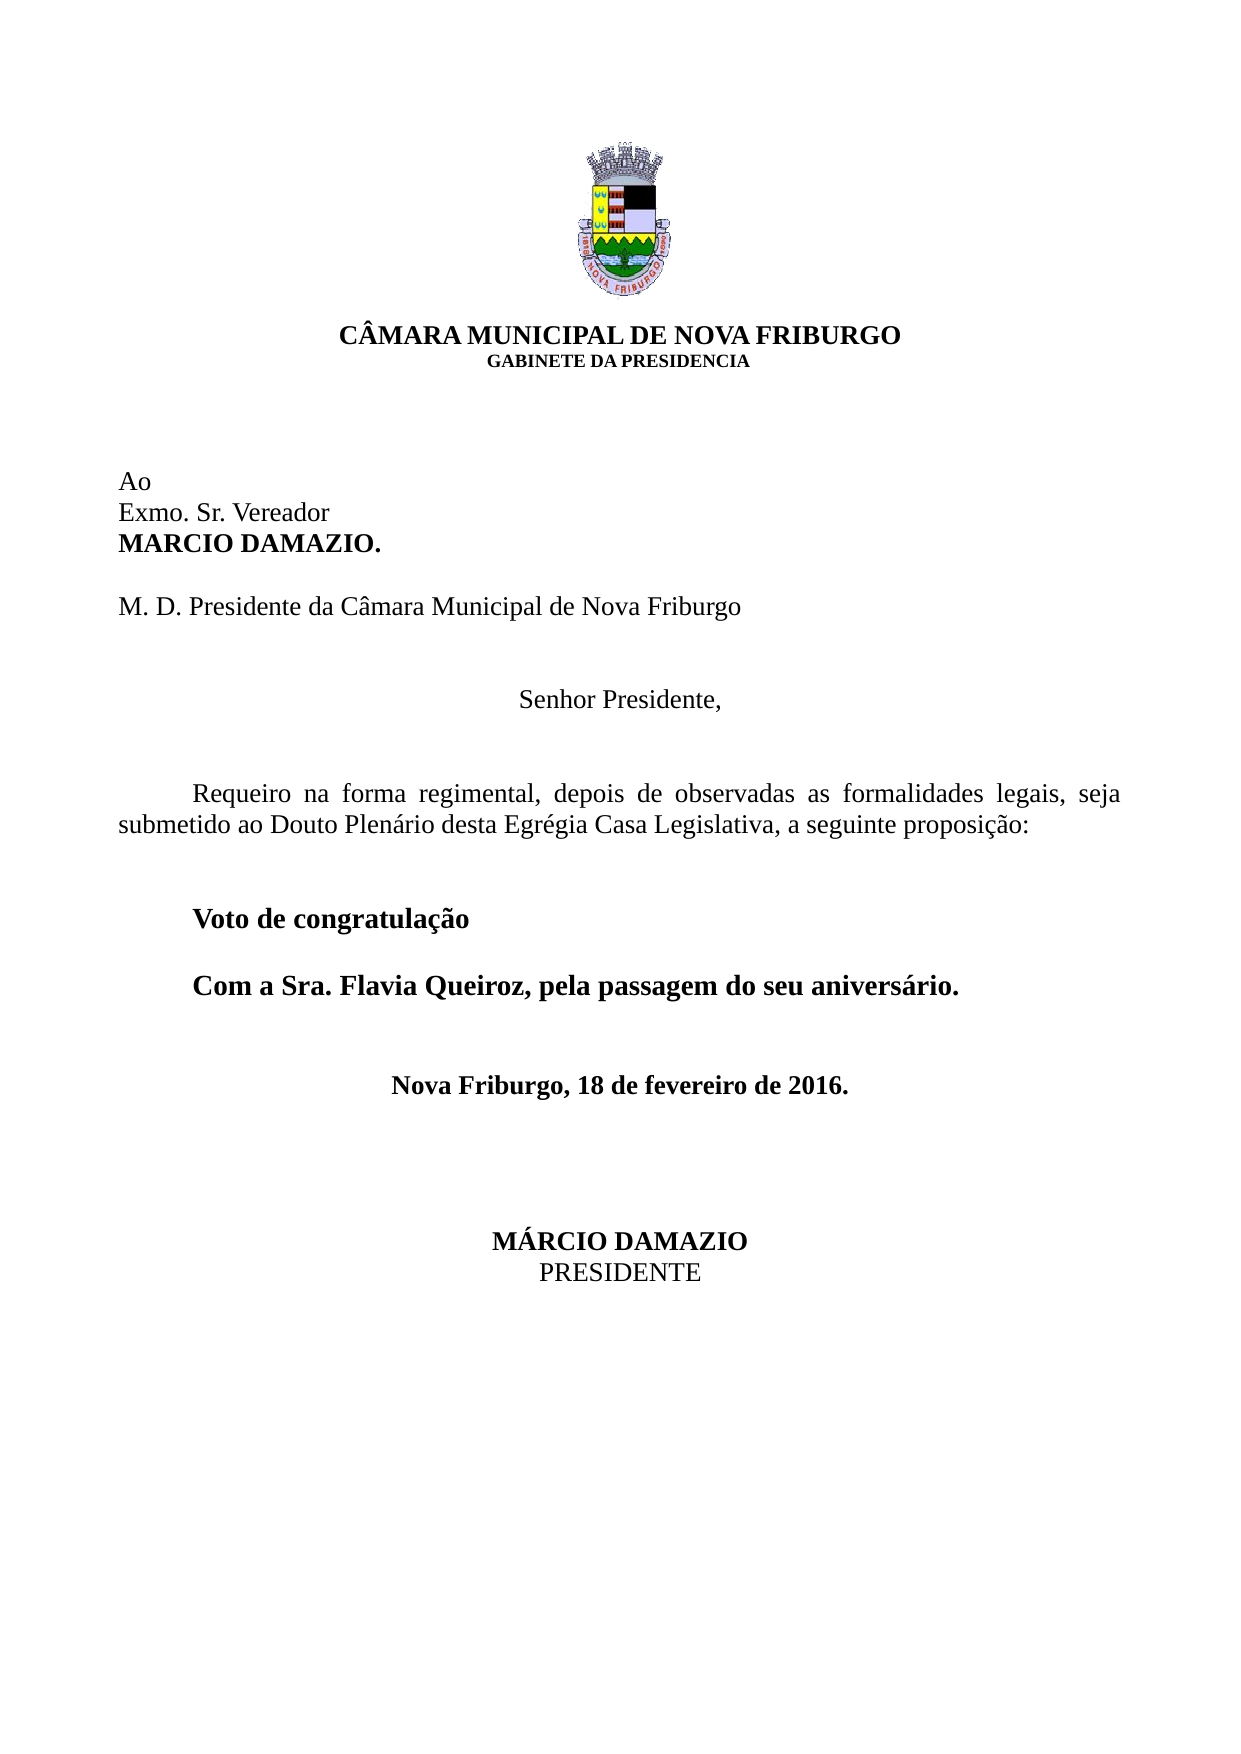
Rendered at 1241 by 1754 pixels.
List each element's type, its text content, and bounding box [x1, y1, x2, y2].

text Voto de congratulação [118, 901, 1122, 935]
text Com a Sra. Flavia Queiroz, pela passagem do seu aniversário. [118, 968, 1122, 1002]
picture [563, 127, 677, 310]
text Ao [118, 465, 1122, 496]
text GABINETE DA PRESIDENCIA [118, 350, 1122, 372]
text Exmo. Sr. Vereador [118, 496, 1122, 527]
text Senhor Presidente, [118, 683, 1122, 714]
text Requeiro na forma regimental, depois de observadas as formalidades legais, seja submetido ao Douto Plenário desta Egrégia Casa Legislativa, a seguinte proposição: [118, 777, 1122, 839]
list D. Presidente da Câmara Municipal de Nova Friburgo [118, 590, 1122, 621]
text MARCIO DAMAZIO. [118, 527, 1122, 559]
text Nova Friburgo, 18 de fevereiro de 2016. [118, 1069, 1122, 1100]
text MÁRCIO DAMAZIO [118, 1225, 1122, 1256]
text CÂMARA MUNICIPAL DE NOVA FRIBURGO [118, 319, 1122, 350]
text PRESIDENTE [118, 1256, 1122, 1287]
